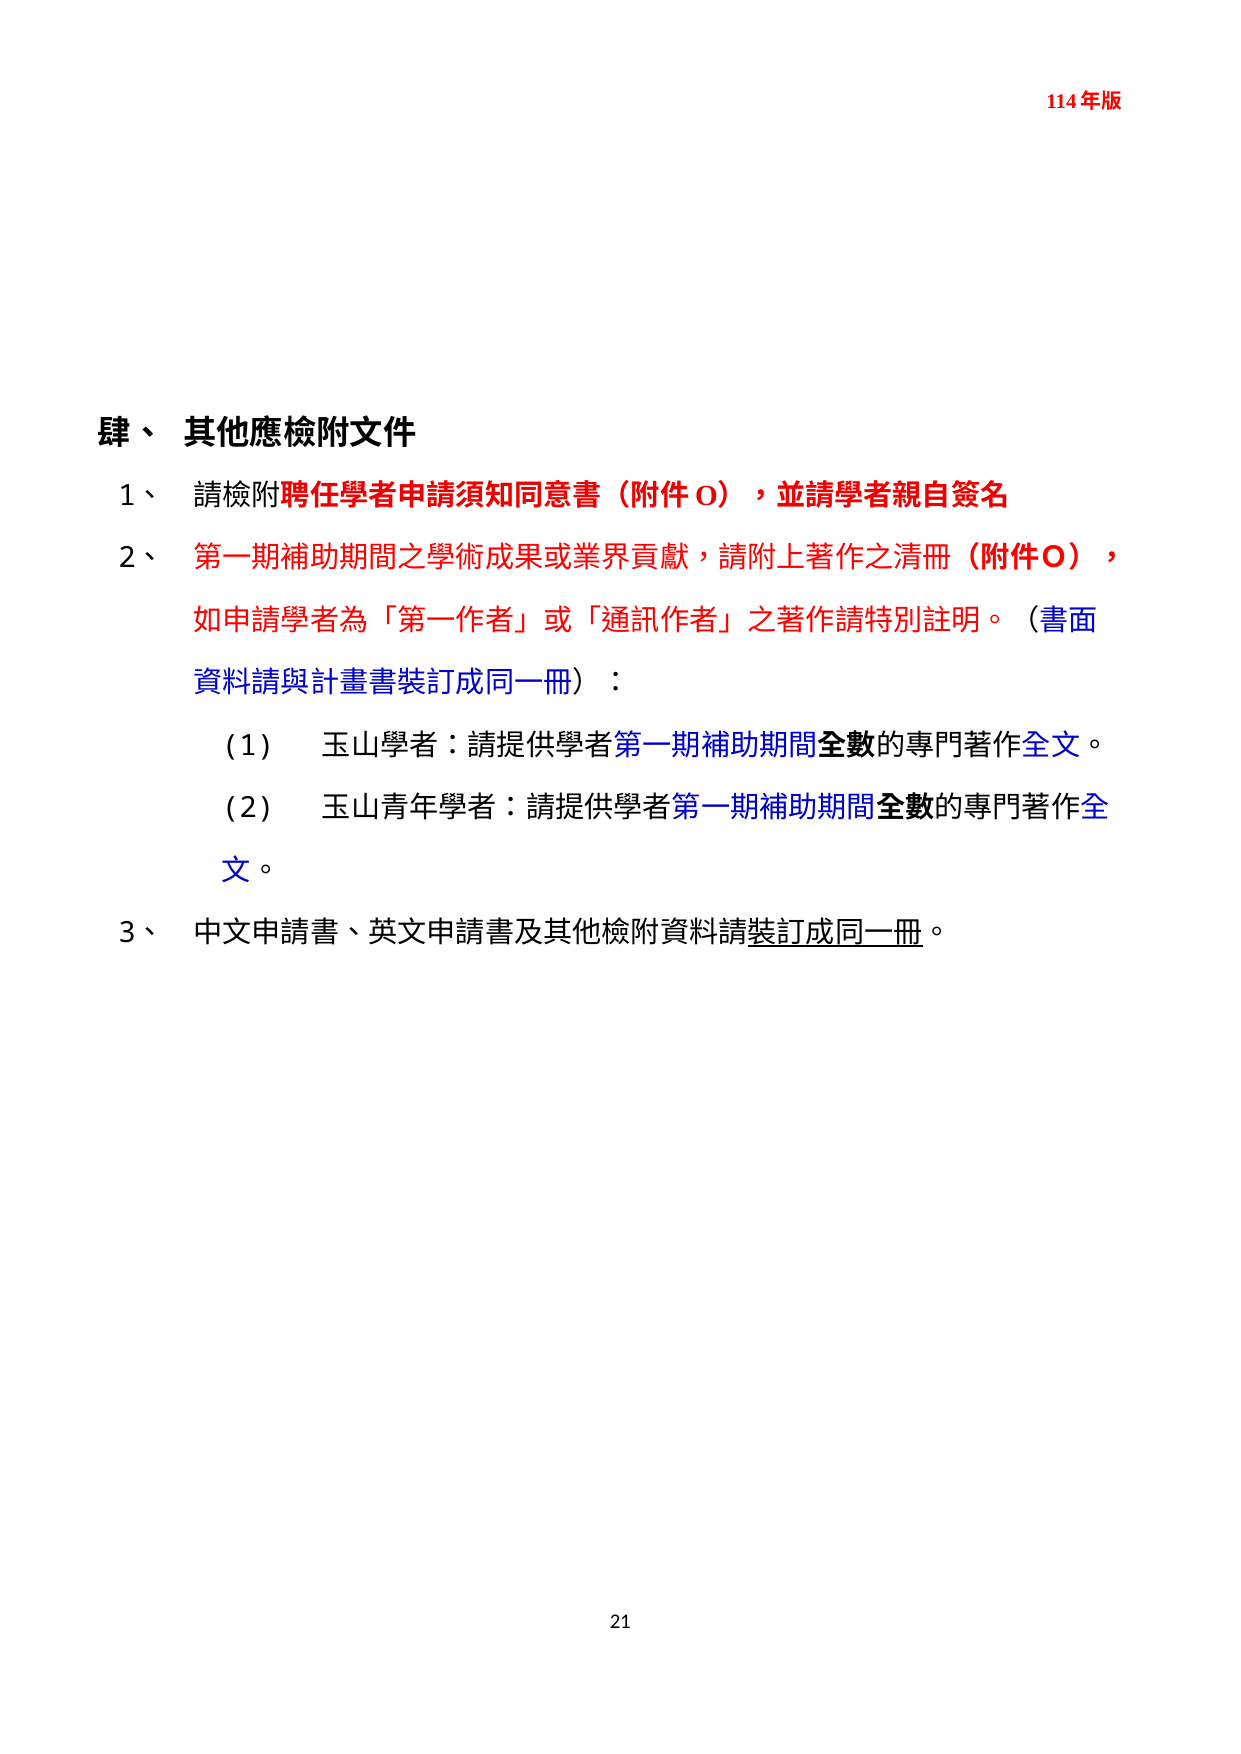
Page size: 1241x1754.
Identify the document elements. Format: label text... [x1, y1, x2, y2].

list 其他應檢附文件 [98, 388, 1122, 451]
list 請檢附聘任學者申請須知同意書（附件O），並請學者親自簽名 [118, 451, 1122, 513]
list 第一期補助期間之學術成果或業界貢獻，請附上著作之清冊（附件Ｏ），如申請學者為「第一作者」或「通訊作者」之著作請特別註明。（書面資料請與計畫書裝訂成同一冊）： [118, 513, 1122, 701]
list 玉山青年學者：請提供學者第一期補助期間全數的專門著作全文。 [222, 763, 1122, 888]
list 中文申請書、英文申請書及其他檢附資料請裝訂成同一冊。 [118, 888, 1122, 951]
list 玉山學者：請提供學者第一期補助期間全數的專門著作全文。 [222, 701, 1122, 763]
